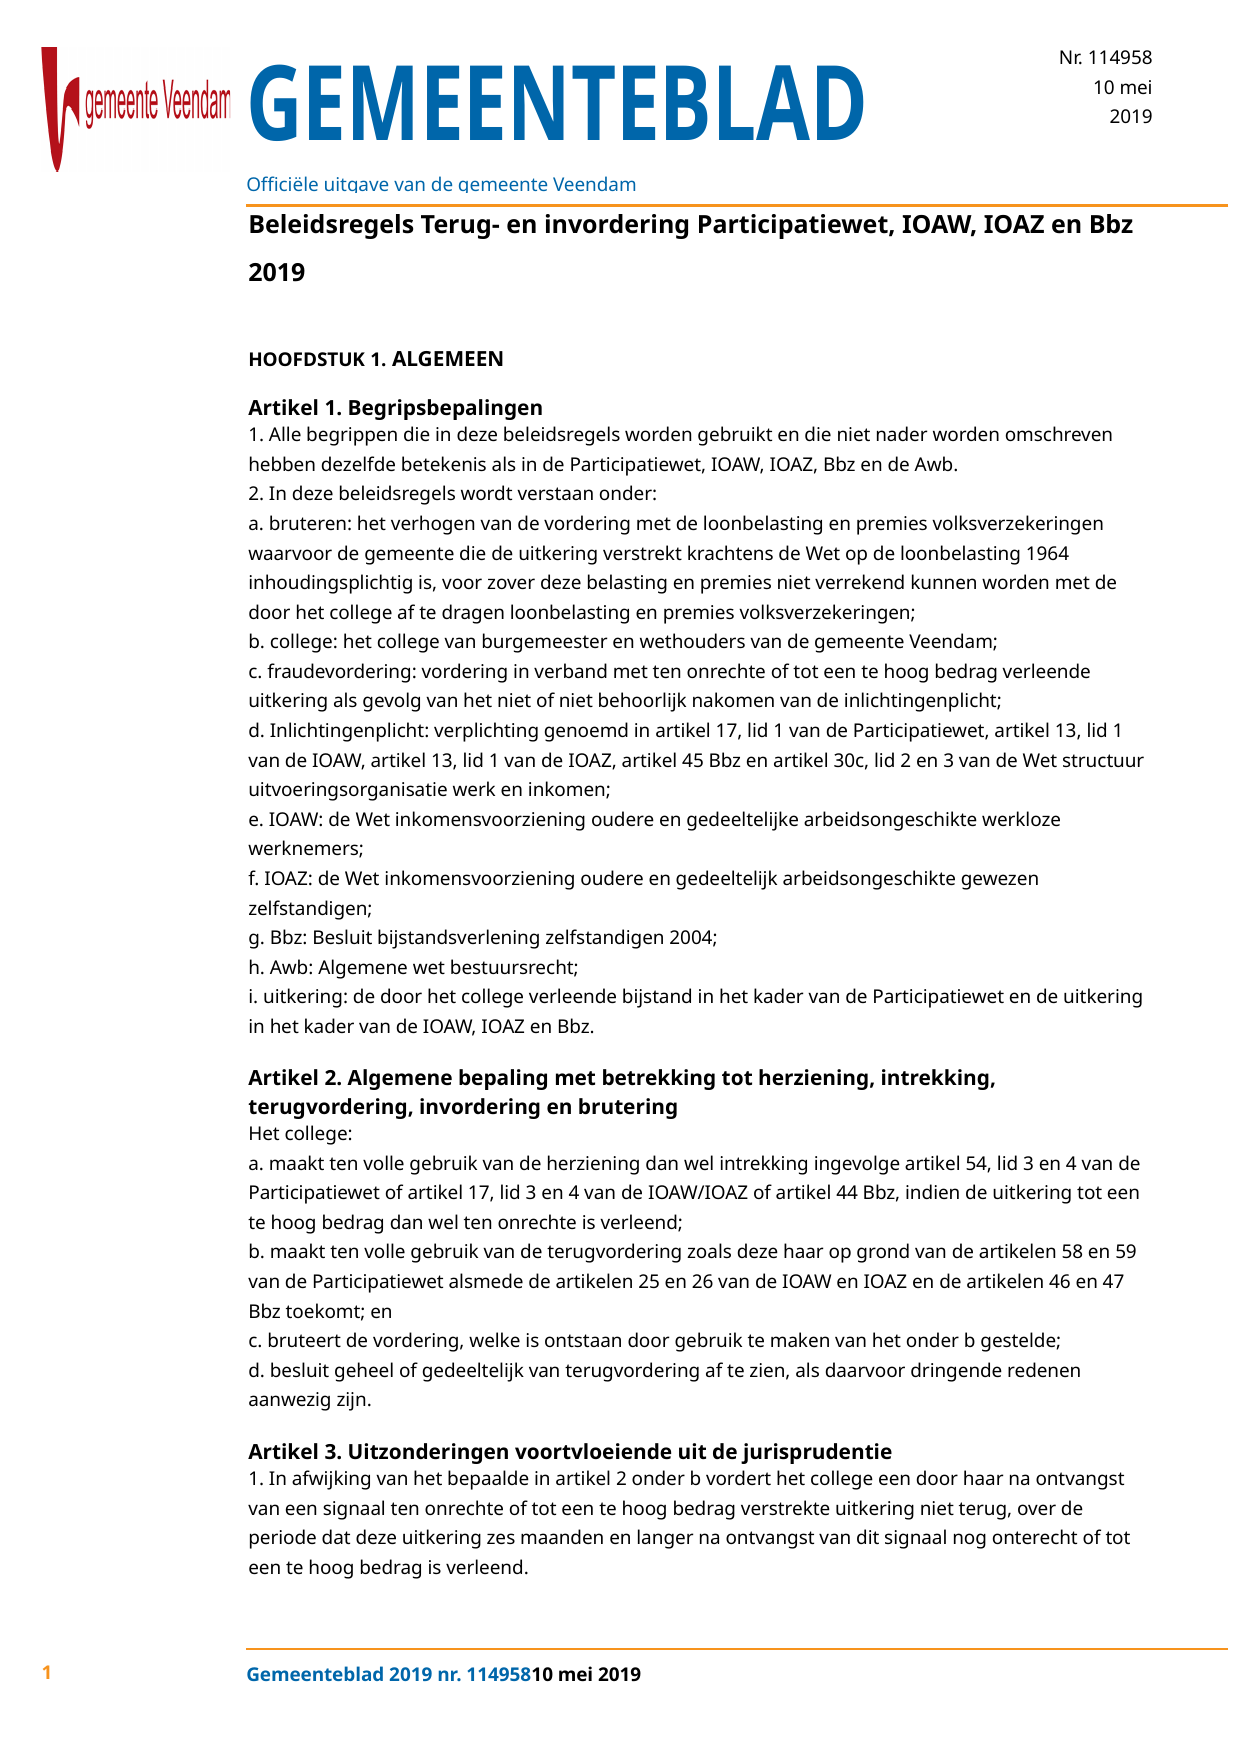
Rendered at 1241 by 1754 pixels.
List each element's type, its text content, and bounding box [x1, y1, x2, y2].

text h. Awb: Algemene wet bestuursrecht; [248, 954, 1152, 979]
text b. college: het college van burgemeester en wethouders van de gemeente Veendam; [248, 628, 1152, 654]
text d. Inlichtingenplicht: verplichting genoemd in artikel 17, lid 1 van de Participatiewet, artikel 13, lid 1 van de IOAW, artikel 13, lid 1 van de IOAZ, artikel 45 Bbz en artikel 30c, lid 2 en 3 van de Wet structuur uitvoeringsorganisatie werk en inkomen; [248, 717, 1152, 802]
text Artikel 2. Algemene bepaling met betrekking tot herziening, intrekking, terugvordering, invordering en brutering [248, 1063, 1152, 1120]
text e. IOAW: de Wet inkomensvoorziening oudere en gedeeltelijke arbeidsongeschikte werkloze werknemers; [248, 806, 1152, 861]
text 2. In deze beleidsregels wordt verstaan onder: [248, 481, 1152, 506]
text 1. In afwijking van het bepaalde in artikel 2 onder b vordert het college een door haar na ontvangst van een signaal ten onrechte of tot een te hoog bedrag verstrekte uitkering niet terug, over de periode dat deze uitkering zes maanden en langer na ontvangst van dit signaal nog onterecht of tot een te hoog bedrag is verleend. [248, 1465, 1152, 1580]
text b. maakt ten volle gebruik van de terugvordering zoals deze haar op grond van de artikelen 58 en 59 van de Participatiewet alsmede de artikelen 25 en 26 van de IOAW en IOAZ en de artikelen 46 en 47 Bbz toekomt; en [248, 1239, 1152, 1323]
text HOOFDSTUK 1. ALGEMEEN [248, 344, 1152, 372]
text c. fraudevordering: vordering in verband met ten onrechte of tot een te hoog bedrag verleende uitkering als gevolg van het niet of niet behoorlijk nakomen van de inlichtingenplicht; [248, 658, 1152, 713]
text Artikel 3. Uitzonderingen voortvloeiende uit de jurisprudentie [248, 1437, 1152, 1465]
text f. IOAZ: de Wet inkomensvoorziening oudere en gedeeltelijk arbeidsongeschikte gewezen zelfstandigen; [248, 865, 1152, 920]
text 1. Alle begrippen die in deze beleidsregels worden gebruikt en die niet nader worden omschreven hebben dezelfde betekenis als in de Participatiewet, IOAW, IOAZ, Bbz en de Awb. [248, 421, 1152, 477]
text d. besluit geheel of gedeeltelijk van terugvordering af te zien, als daarvoor dringende redenen aanwezig zijn. [248, 1357, 1152, 1412]
picture [41, 47, 231, 172]
text Het college: [248, 1120, 1152, 1146]
text g. Bbz: Besluit bijstandsverlening zelfstandigen 2004; [248, 924, 1152, 950]
text a. maakt ten volle gebruik van de herziening dan wel intrekking ingevolge artikel 54, lid 3 en 4 van de Participatiewet of artikel 17, lid 3 en 4 van de IOAW/IOAZ of artikel 44 Bbz, indien de uitkering tot een te hoog bedrag dan wel ten onrechte is verleend; [248, 1150, 1152, 1235]
text c. bruteert de vordering, welke is ontstaan door gebruik te maken van het onder b gestelde; [248, 1327, 1152, 1353]
text a. bruteren: het verhogen van de vordering met de loonbelasting en premies volksverzekeringen waarvoor de gemeente die de uitkering verstrekt krachtens de Wet op de loonbelasting 1964 inhoudingsplichtig is, voor zover deze belasting en premies niet verrekend kunnen worden met de door het college af te dragen loonbelasting en premies volksverzekeringen; [248, 510, 1152, 624]
text Beleidsregels Terug- en invordering Participatiewet, IOAW, IOAZ en Bbz 2019 [248, 207, 1152, 288]
text i. uitkering: de door het college verleende bijstand in het kader van de Participatiewet en de uitkering in het kader van de IOAW, IOAZ en Bbz. [248, 983, 1152, 1039]
text Artikel 1. Begripsbepalingen [248, 393, 1152, 421]
